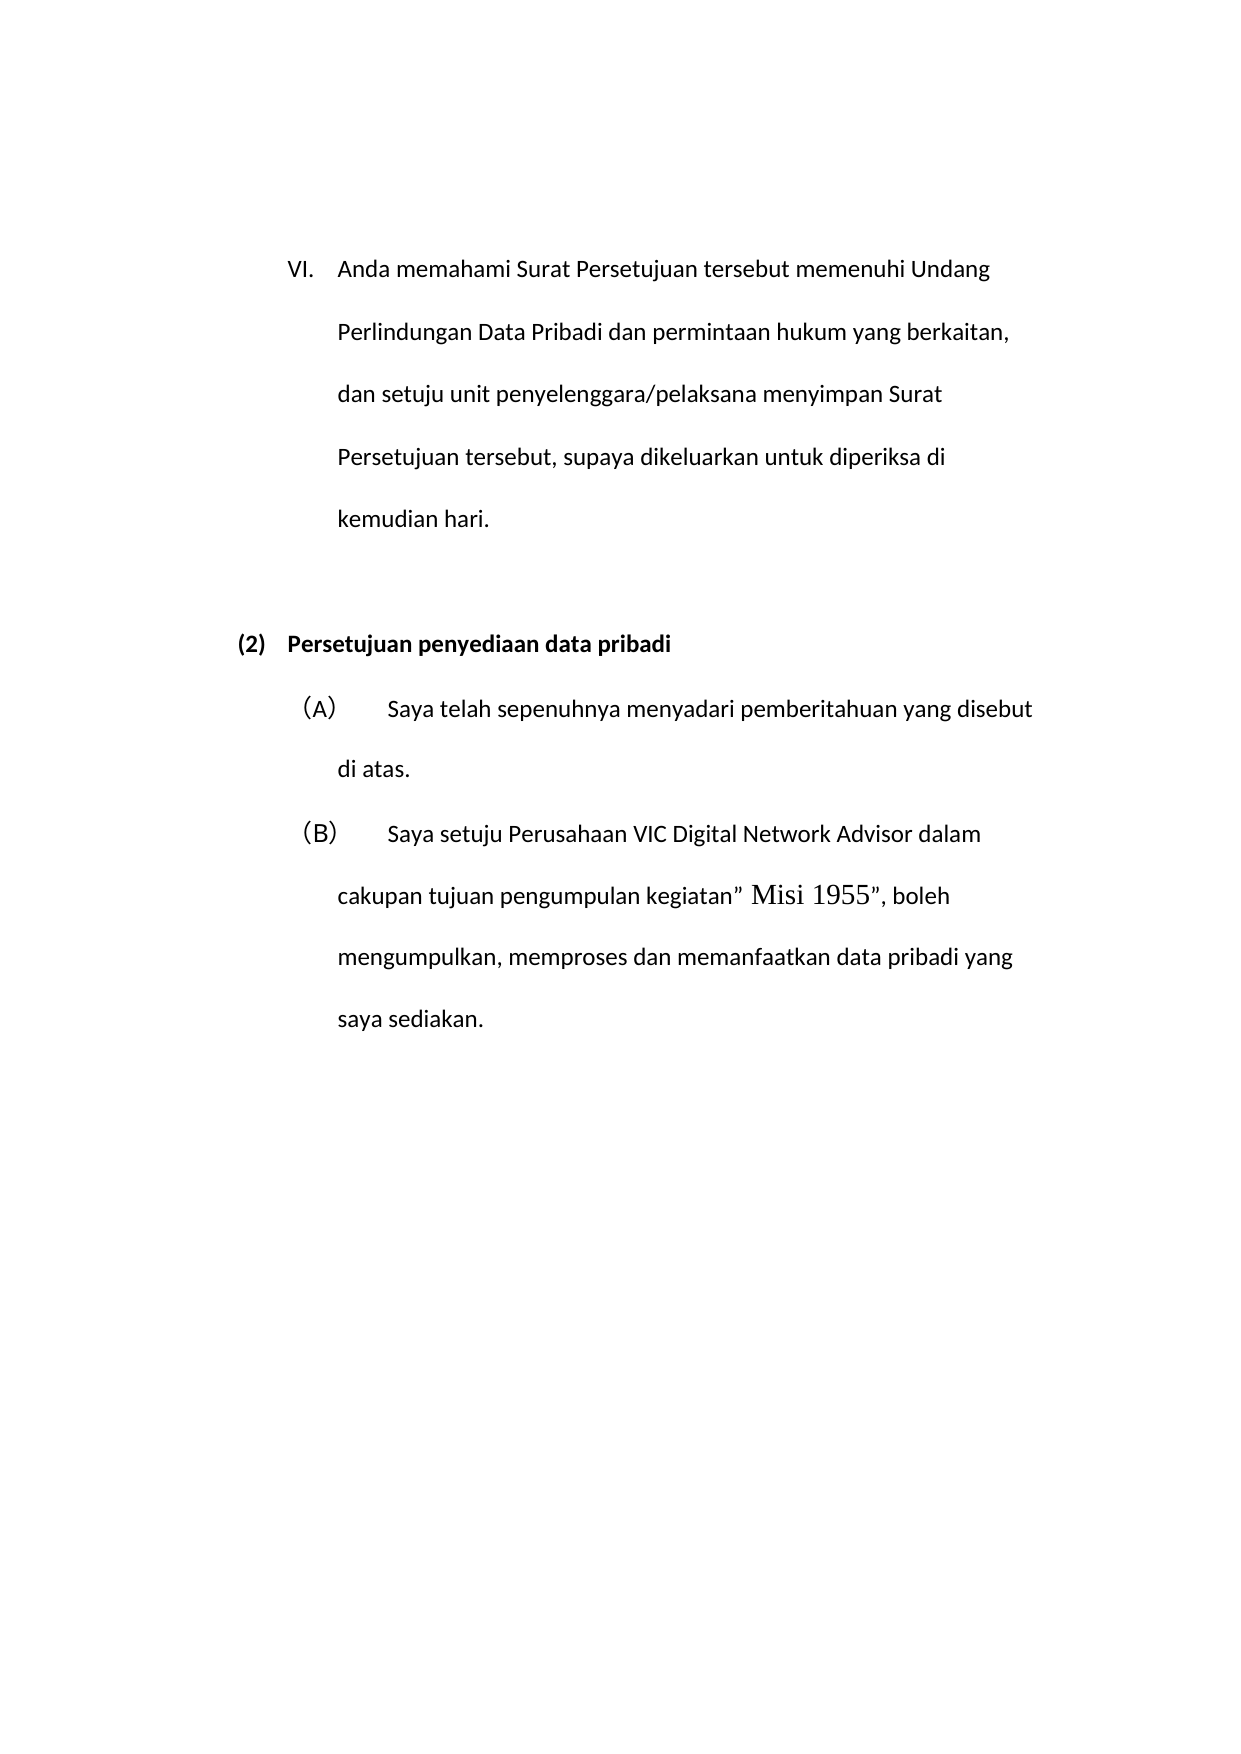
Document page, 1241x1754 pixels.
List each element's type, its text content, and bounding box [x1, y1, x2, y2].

list Persetujuan penyediaan data pribadi [237, 602, 1053, 664]
list Saya telah sepenuhnya menyadari pemberitahuan yang disebut di atas. [287, 664, 1053, 789]
list Saya setuju Perusahaan VIC Digital Network Advisor dalam cakupan tujuan pengumpulan kegiatan” Misi 1955”, boleh mengumpulkan, memproses dan memanfaatkan data pribadi yang saya sediakan. [287, 789, 1053, 1039]
list Anda memahami Surat Persetujuan tersebut memenuhi Undang Perlindungan Data Pribadi dan permintaan hukum yang berkaitan, dan setuju unit penyelenggara/pelaksana menyimpan Surat Persetujuan tersebut, supaya dikeluarkan untuk diperiksa di kemudian hari. [287, 227, 1053, 539]
